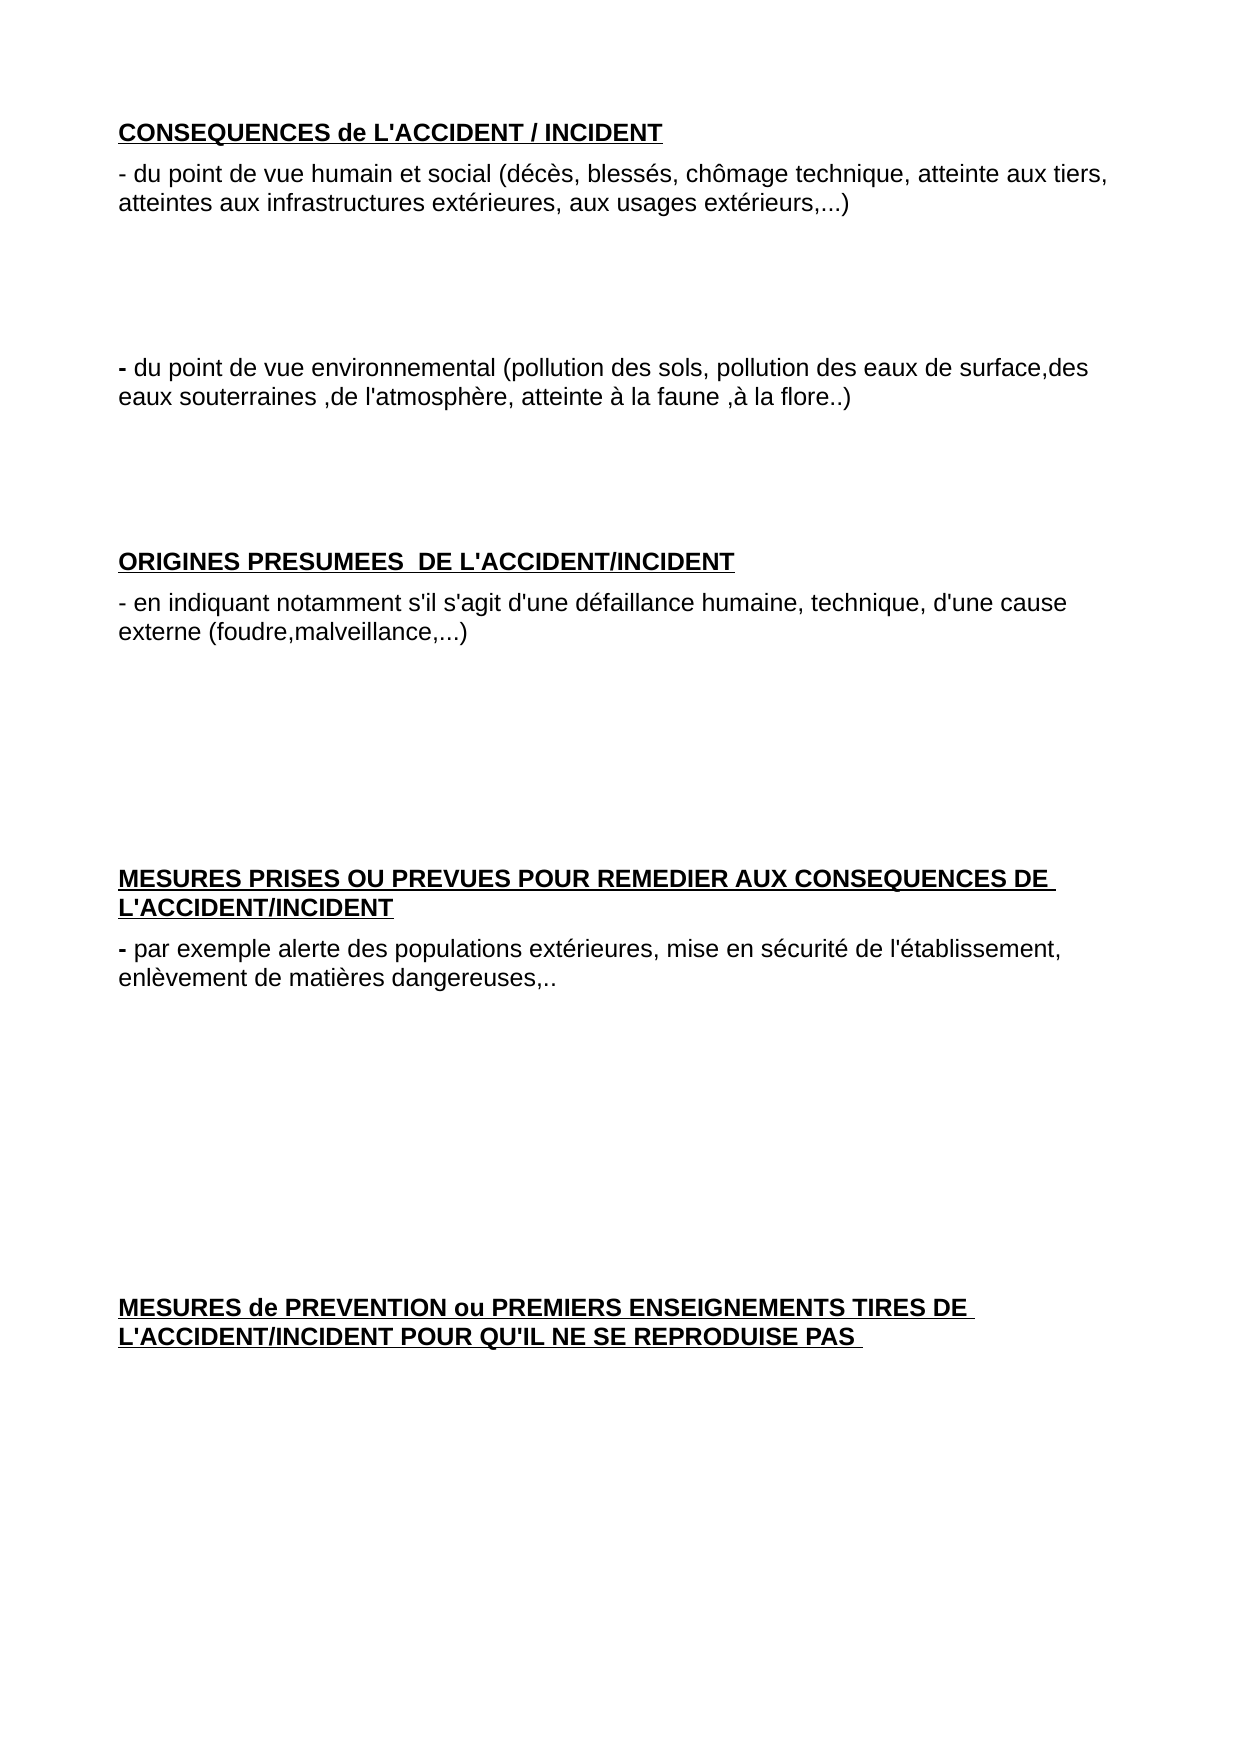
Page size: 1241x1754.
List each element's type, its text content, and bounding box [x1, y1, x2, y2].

text CONSEQUENCES de L'ACCIDENT / INCIDENT [118, 118, 1122, 147]
text - en indiquant notamment s'il s'agit d'une défaillance humaine, technique, d'une cause externe (foudre,malveillance,...) [118, 588, 1122, 646]
text - du point de vue environnemental (pollution des sols, pollution des eaux de surface,des eaux souterraines ,de l'atmosphère, atteinte à la faune ,à la flore..) [118, 353, 1122, 411]
text MESURES PRISES OU PREVUES POUR REMEDIER AUX CONSEQUENCES DE L'ACCIDENT/INCIDENT [118, 864, 1122, 922]
text MESURES de PREVENTION ou PREMIERS ENSEIGNEMENTS TIRES DE L'ACCIDENT/INCIDENT POUR QU'IL NE SE REPRODUISE PAS [118, 1293, 1122, 1351]
text - du point de vue humain et social (décès, blessés, chômage technique, atteinte aux tiers, atteintes aux infrastructures extérieures, aux usages extérieurs,...) [118, 159, 1122, 217]
text - par exemple alerte des populations extérieures, mise en sécurité de l'établissement, enlèvement de matières dangereuses,.. [118, 934, 1122, 992]
text ORIGINES PRESUMEES DE L'ACCIDENT/INCIDENT [118, 547, 1122, 576]
